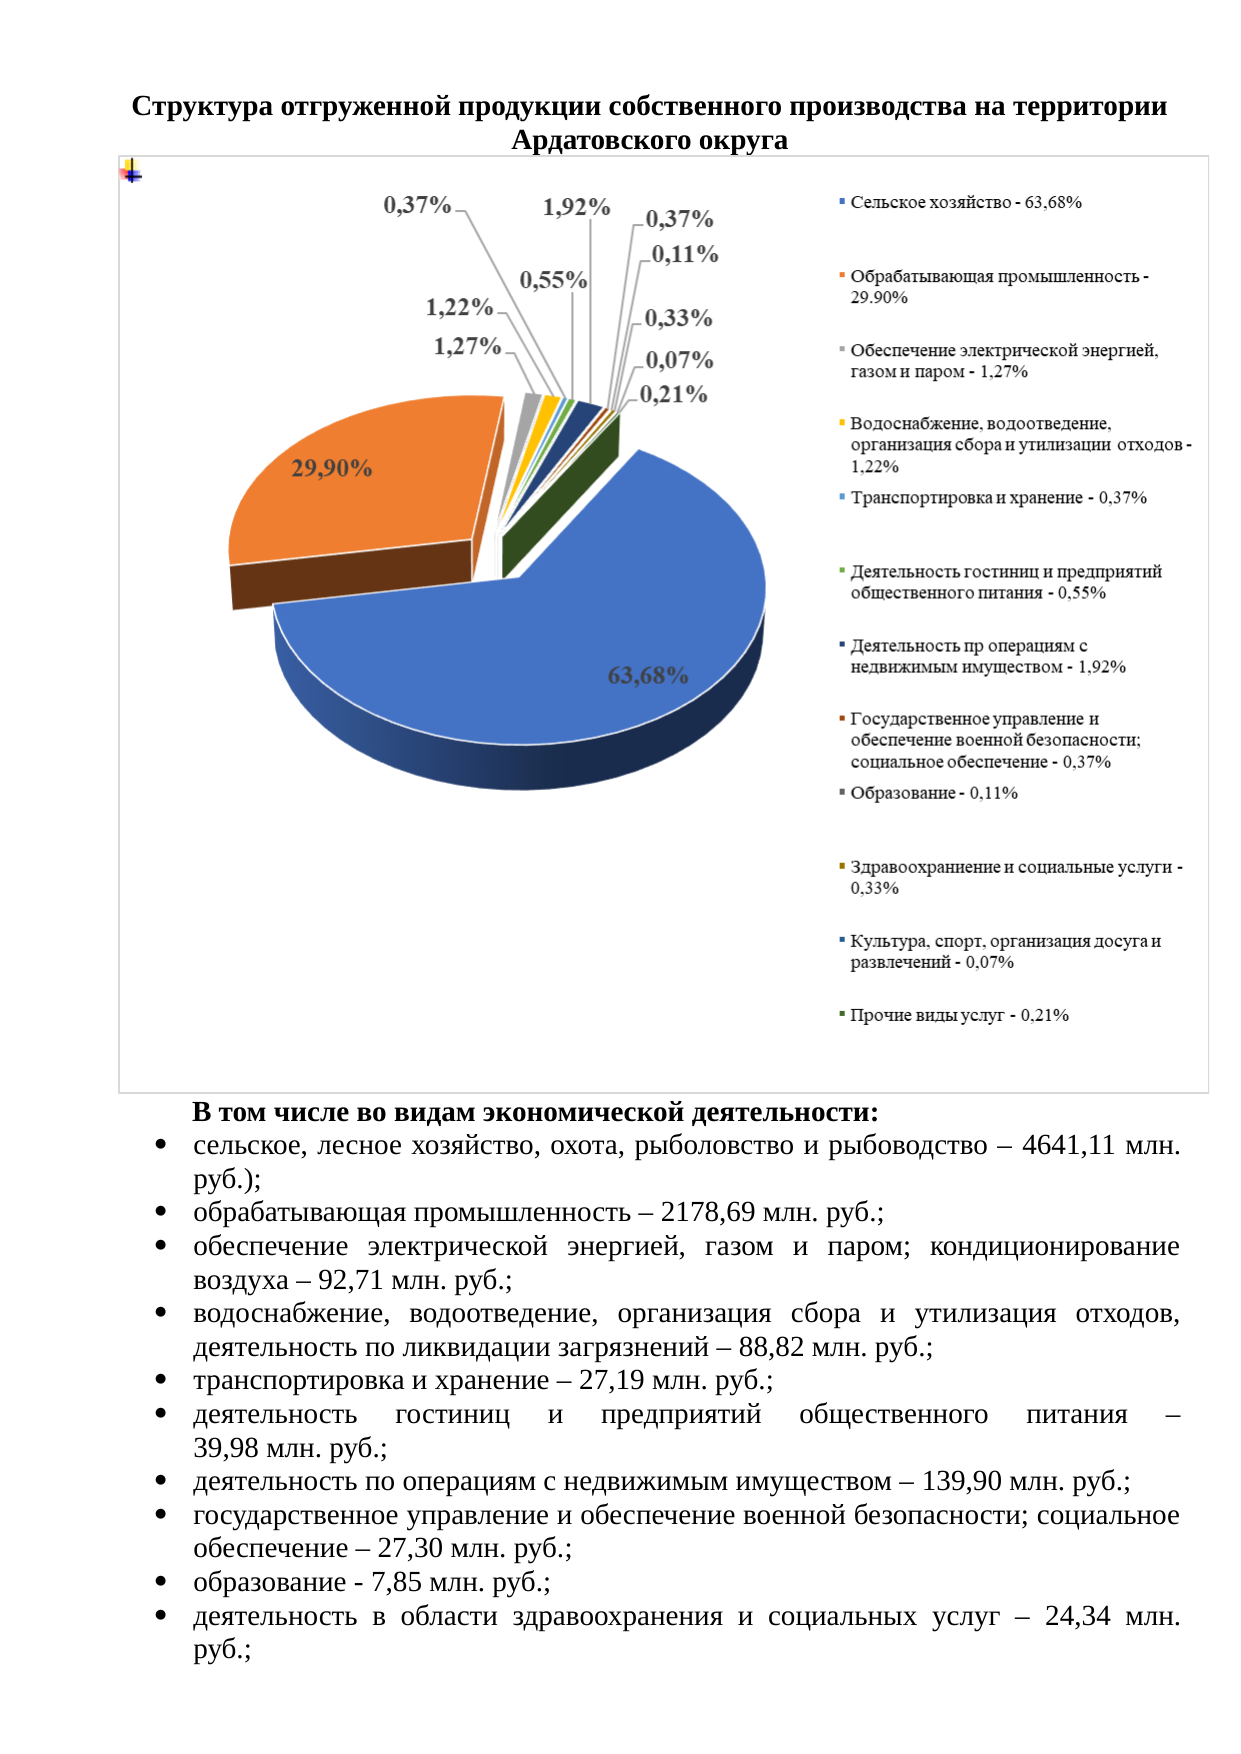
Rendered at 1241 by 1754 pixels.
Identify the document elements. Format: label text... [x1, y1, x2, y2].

list транспортировка и хранение – 27,19 млн. руб.; [156, 1362, 1181, 1396]
list обеспечение электрической энергией, газом и паром; кондиционирование воздуха – 92,71 млн. руб.; [156, 1228, 1181, 1295]
list образование - 7,85 млн. руб.; [156, 1564, 1181, 1598]
picture [118, 155, 1210, 1094]
list сельское, лесное хозяйство, охота, рыболовство и рыбоводство – 4641,11 млн. руб.); [156, 1127, 1181, 1194]
list деятельность в области здравоохранения и социальных услуг – 24,34 млн. руб.; [156, 1598, 1181, 1665]
text В том числе во видам экономической деятельности: [118, 1094, 1181, 1127]
list государственное управление и обеспечение военной безопасности; социальное обеспечение – 27,30 млн. руб.; [156, 1497, 1181, 1564]
list деятельность по операциям с недвижимым имуществом – 139,90 млн. руб.; [156, 1463, 1181, 1497]
text Структура отгруженной продукции собственного производства на территории Ардатовского округа [118, 88, 1181, 155]
list обрабатывающая промышленность – 2178,69 млн. руб.; [156, 1194, 1181, 1228]
list водоснабжение, водоотведение, организация сбора и утилизация отходов, деятельность по ликвидации загрязнений – 88,82 млн. руб.; [156, 1295, 1181, 1362]
list деятельность гостиниц и предприятий общественного питания – 39,98 млн. руб.; [156, 1396, 1181, 1463]
